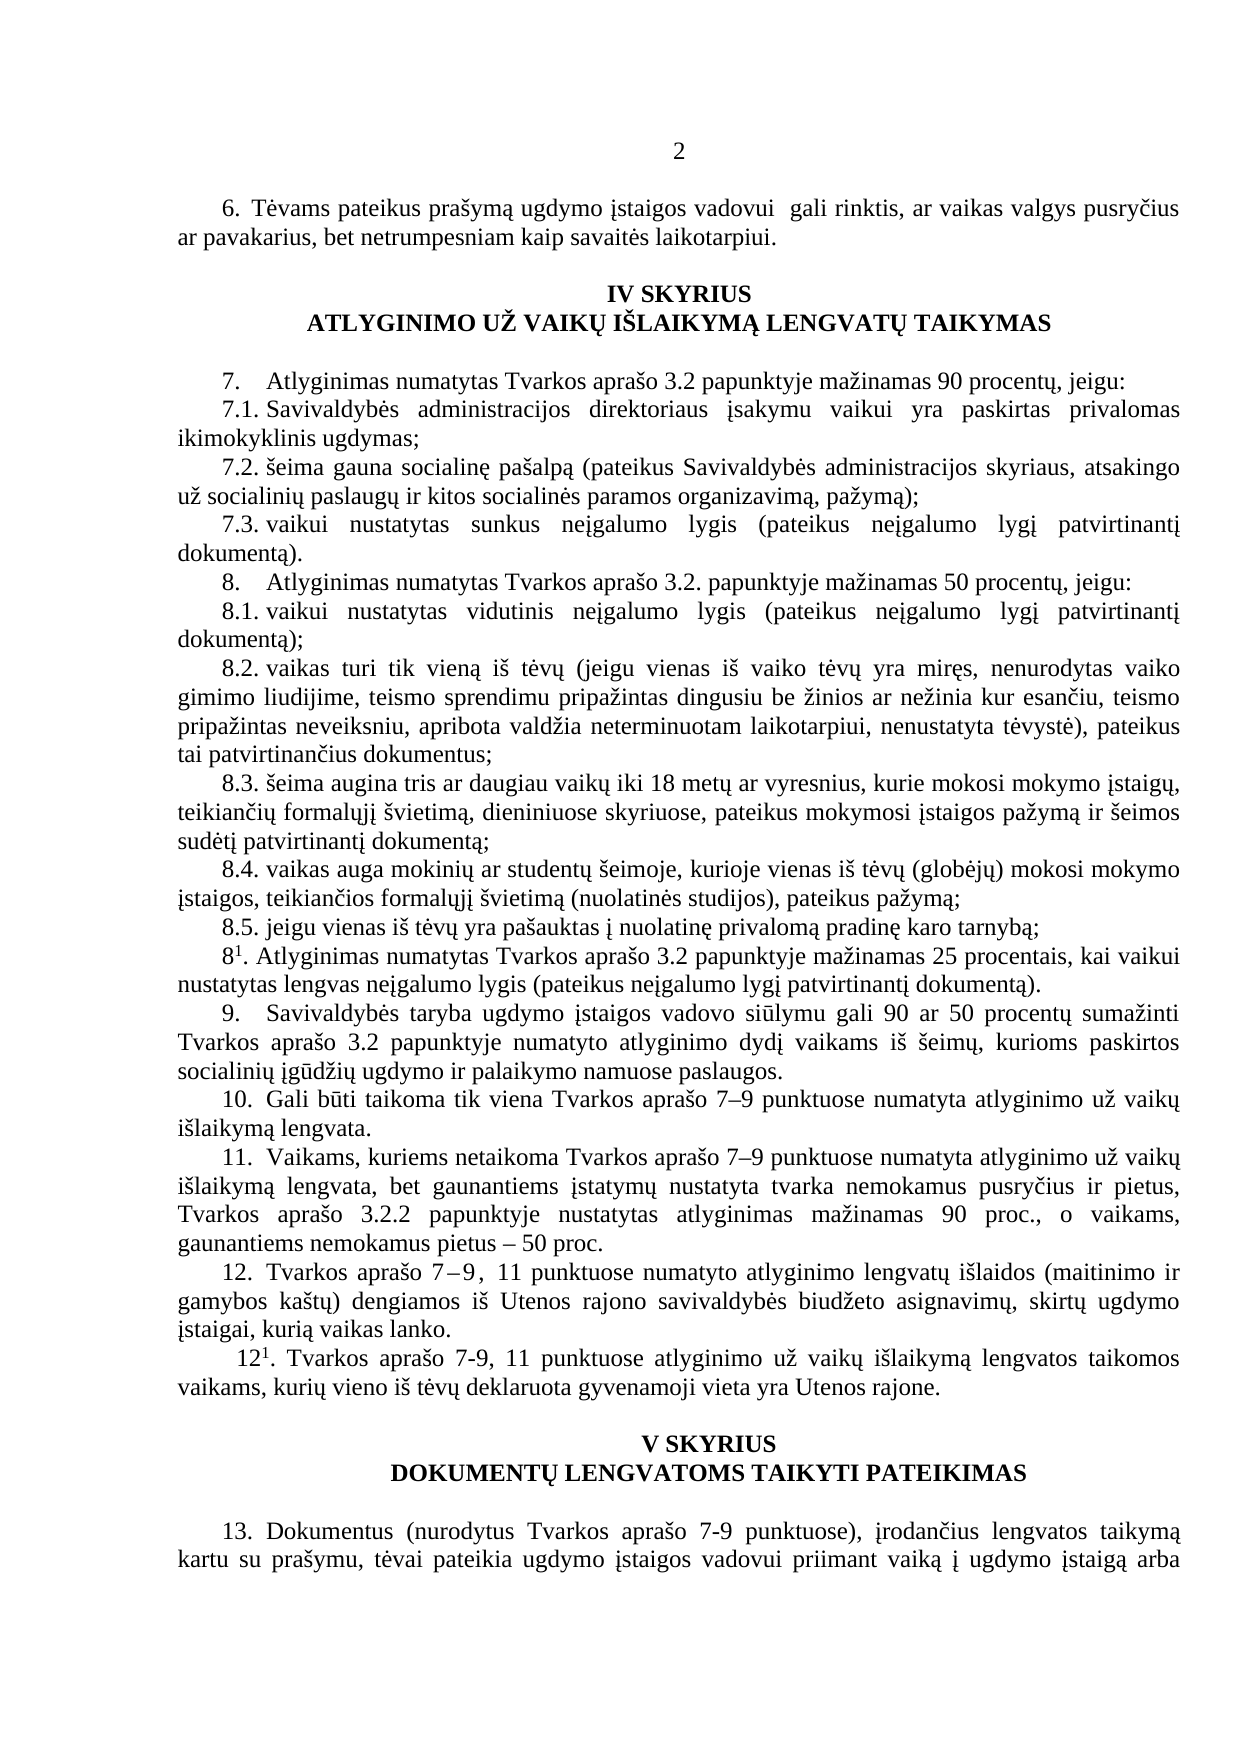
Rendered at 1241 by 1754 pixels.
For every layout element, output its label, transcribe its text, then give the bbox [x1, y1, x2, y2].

text 13. Dokumentus (nurodytus Tvarkos aprašo 7-9 punktuose), įrodančius lengvatos taikymą kartu su prašymu, tėvai pateikia ugdymo įstaigos vadovui priimant vaiką į ugdymo įstaigą arba [177, 1516, 1181, 1573]
text 6. Tėvams pateikus prašymą ugdymo įstaigos vadovui gali rinktis, ar vaikas valgys pusryčius ar pavakarius, bet netrumpesniam kaip savaitės laikotarpiui. [177, 193, 1181, 251]
text IV SKYRIUS [177, 279, 1181, 308]
text 121. Tvarkos aprašo 7-9, 11 punktuose atlyginimo už vaikų išlaikymą lengvatos taikomos vaikams, kurių vieno iš tėvų deklaruota gyvenamoji vieta yra Utenos rajone. [177, 1343, 1181, 1401]
text 7.1. Savivaldybės administracijos direktoriaus įsakymu vaikui yra paskirtas privalomas ikimokyklinis ugdymas; [177, 394, 1181, 452]
text 8.1. vaikui nustatytas vidutinis neįgalumo lygis (pateikus neįgalumo lygį patvirtinantį dokumentą); [177, 596, 1181, 653]
text ATLYGINIMO UŽ VAIKŲ IŠLAIKYMĄ LENGVATŲ TAIKYMAS [177, 308, 1181, 337]
text 8.5. jeigu vienas iš tėvų yra pašauktas į nuolatinę privalomą pradinę karo tarnybą; [177, 912, 1181, 941]
text 8. Atlyginimas numatytas Tvarkos aprašo 3.2. papunktyje mažinamas 50 procentų, jeigu: [177, 567, 1181, 596]
text V SKYRIUS [177, 1429, 1181, 1458]
text 12. Tvarkos aprašo 7–9, 11 punktuose numatyto atlyginimo lengvatų išlaidos (maitinimo ir gamybos kaštų) dengiamos iš Utenos rajono savivaldybės biudžeto asignavimų, skirtų ugdymo įstaigai, kurią vaikas lanko. [177, 1257, 1181, 1343]
text 10. Gali būti taikoma tik viena Tvarkos aprašo 7–9 punktuose numatyta atlyginimo už vaikų išlaikymą lengvata. [177, 1084, 1181, 1142]
text 8.4. vaikas auga mokinių ar studentų šeimoje, kurioje vienas iš tėvų (globėjų) mokosi mokymo įstaigos, teikiančios formalųjį švietimą (nuolatinės studijos), pateikus pažymą; [177, 854, 1181, 912]
text 11. Vaikams, kuriems netaikoma Tvarkos aprašo 7–9 punktuose numatyta atlyginimo už vaikų išlaikymą lengvata, bet gaunantiems įstatymų nustatyta tvarka nemokamus pusryčius ir pietus, Tvarkos aprašo 3.2.2 papunktyje nustatytas atlyginimas mažinamas 90 proc., o vaikams, gaunantiems nemokamus pietus – 50 proc. [177, 1142, 1181, 1257]
text 7.3. vaikui nustatytas sunkus neįgalumo lygis (pateikus neįgalumo lygį patvirtinantį dokumentą). [177, 509, 1181, 567]
text 8.2. vaikas turi tik vieną iš tėvų (jeigu vienas iš vaiko tėvų yra miręs, nenurodytas vaiko gimimo liudijime, teismo sprendimu pripažintas dingusiu be žinios ar nežinia kur esančiu, teismo pripažintas neveiksniu, apribota valdžia neterminuotam laikotarpiui, nenustatyta tėvystė), pateikus tai patvirtinančius dokumentus; [177, 653, 1181, 768]
text 81. Atlyginimas numatytas Tvarkos aprašo 3.2 papunktyje mažinamas 25 procentais, kai vaikui nustatytas lengvas neįgalumo lygis (pateikus neįgalumo lygį patvirtinantį dokumentą). [177, 941, 1181, 998]
text 7. Atlyginimas numatytas Tvarkos aprašo 3.2 papunktyje mažinamas 90 procentų, jeigu: [177, 366, 1181, 394]
text 8.3. šeima augina tris ar daugiau vaikų iki 18 metų ar vyresnius, kurie mokosi mokymo įstaigų, teikiančių formalųjį švietimą, dieniniuose skyriuose, pateikus mokymosi įstaigos pažymą ir šeimos sudėtį patvirtinantį dokumentą; [177, 768, 1181, 854]
text 7.2. šeima gauna socialinę pašalpą (pateikus Savivaldybės administracijos skyriaus, atsakingo už socialinių paslaugų ir kitos socialinės paramos organizavimą, pažymą); [177, 452, 1181, 509]
text DOKUMENTŲ LENGVATOMS TAIKYTI PATEIKIMAS [177, 1458, 1181, 1487]
text 9. Savivaldybės taryba ugdymo įstaigos vadovo siūlymu gali 90 ar 50 procentų sumažinti Tvarkos aprašo 3.2 papunktyje numatyto atlyginimo dydį vaikams iš šeimų, kurioms paskirtos socialinių įgūdžių ugdymo ir palaikymo namuose paslaugos. [177, 998, 1181, 1084]
